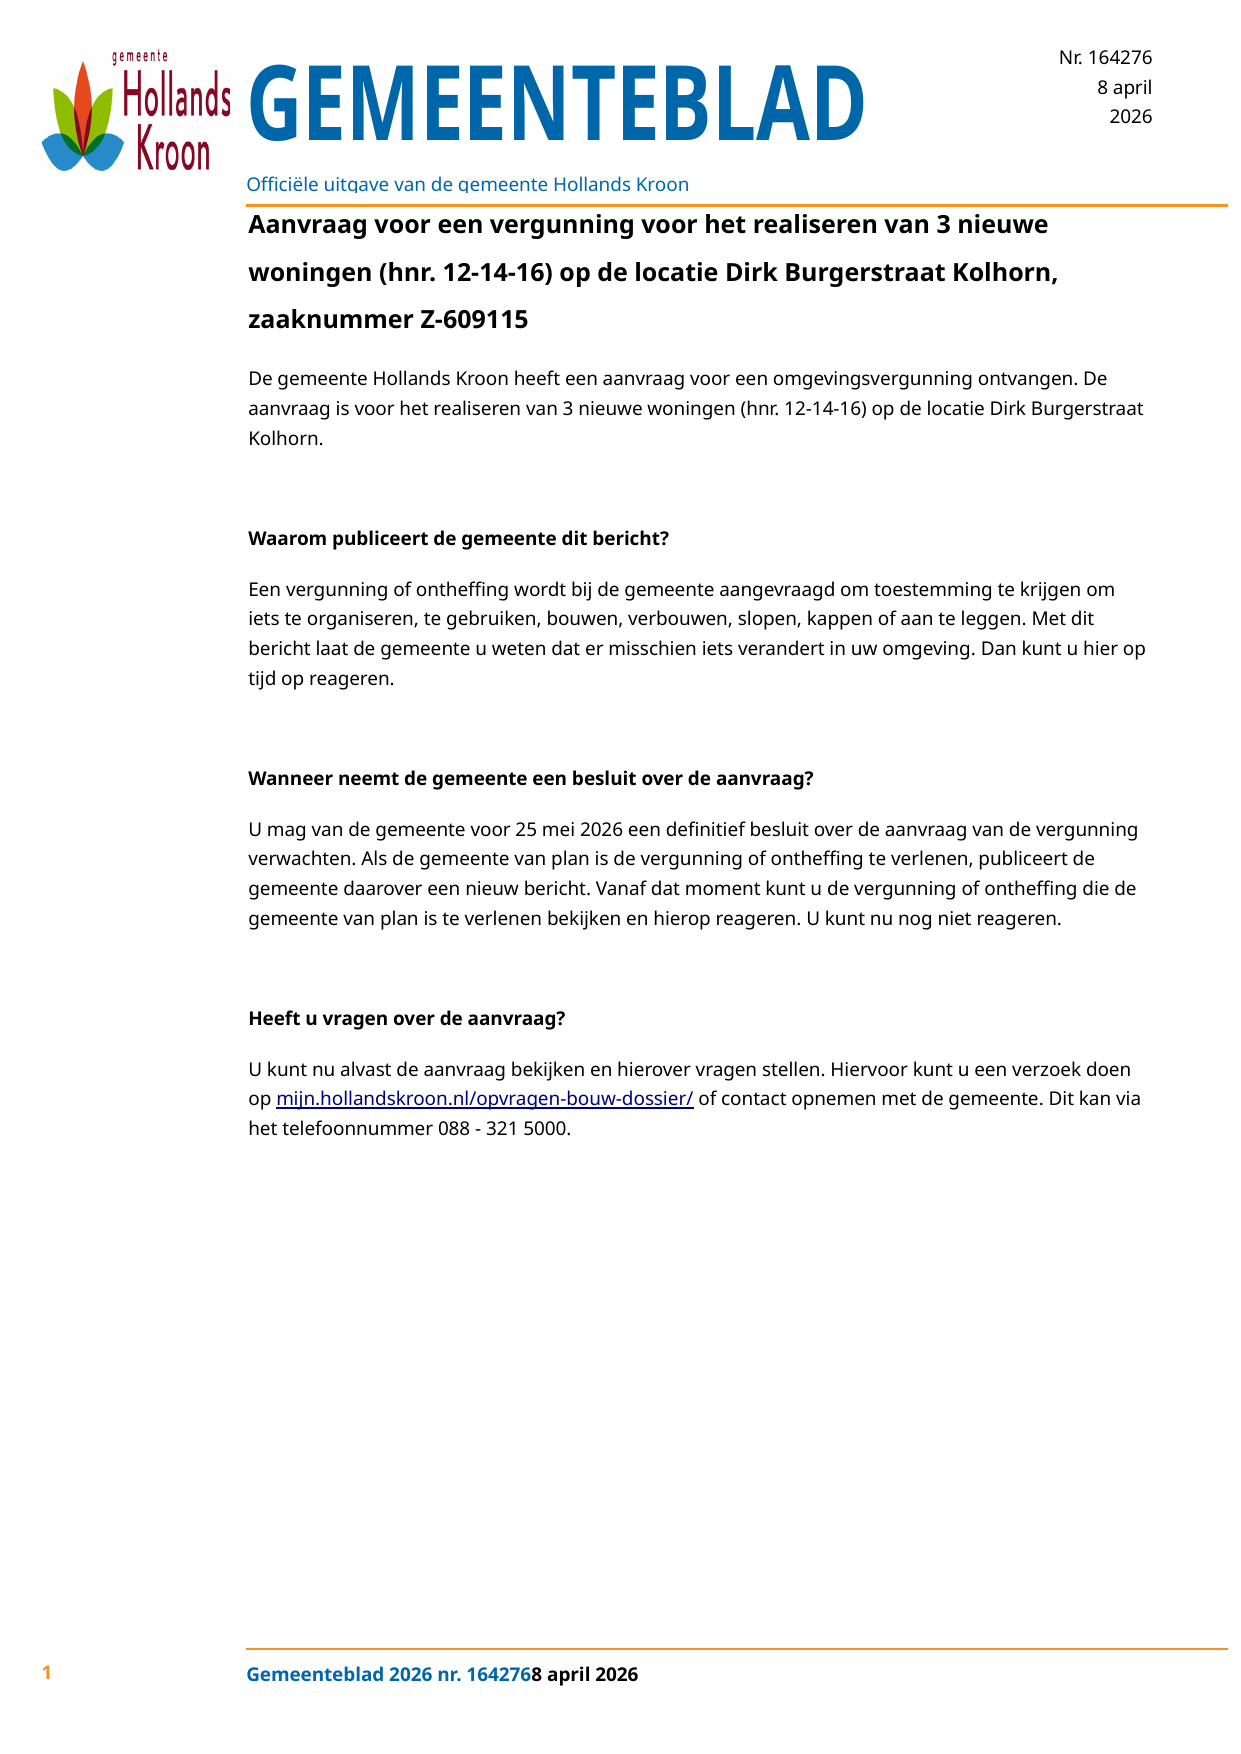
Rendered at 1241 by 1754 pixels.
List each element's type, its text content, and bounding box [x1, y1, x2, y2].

picture [41, 47, 231, 172]
text U mag van de gemeente voor 25 mei 2026 een definitief besluit over de aanvraag van de vergunning verwachten. Als de gemeente van plan is de vergunning of ontheffing te verlenen, publiceert de gemeente daarover een nieuw bericht. Vanaf dat moment kunt u de vergunning of ontheffing die de gemeente van plan is te verlenen bekijken en hierop reageren. U kunt nu nog niet reageren. [248, 816, 1152, 930]
text Een vergunning of ontheffing wordt bij de gemeente aangevraagd om toestemming te krijgen om iets te organiseren, te gebruiken, bouwen, verbouwen, slopen, kappen of aan te leggen. Met dit bericht laat de gemeente u weten dat er misschien iets verandert in uw omgeving. Dan kunt u hier op tijd op reageren. [248, 576, 1152, 690]
text Waarom publiceert de gemeente dit bericht? [248, 526, 1152, 551]
text De gemeente Hollands Kroon heeft een aanvraag voor een omgevingsvergunning ontvangen. De aanvraag is voor het realiseren van 3 nieuwe woningen (hnr. 12-14-16) op de locatie Dirk Burgerstraat Kolhorn. [248, 366, 1152, 450]
text Wanneer neemt de gemeente een besluit over de aanvraag? [248, 766, 1152, 791]
text U kunt nu alvast de aanvraag bekijken en hierover vragen stellen. Hiervoor kunt u een verzoek doen op mijn.hollandskroon.nl/opvragen-bouw-dossier/ of contact opnemen met de gemeente. Dit kan via het telefoonnummer 088 - 321 5000. [248, 1056, 1152, 1141]
text Aanvraag voor een vergunning voor het realiseren van 3 nieuwe woningen (hnr. 12-14-16) op de locatie Dirk Burgerstraat Kolhorn, zaaknummer Z-609115 [248, 207, 1152, 336]
text Heeft u vragen over de aanvraag? [248, 1006, 1152, 1031]
